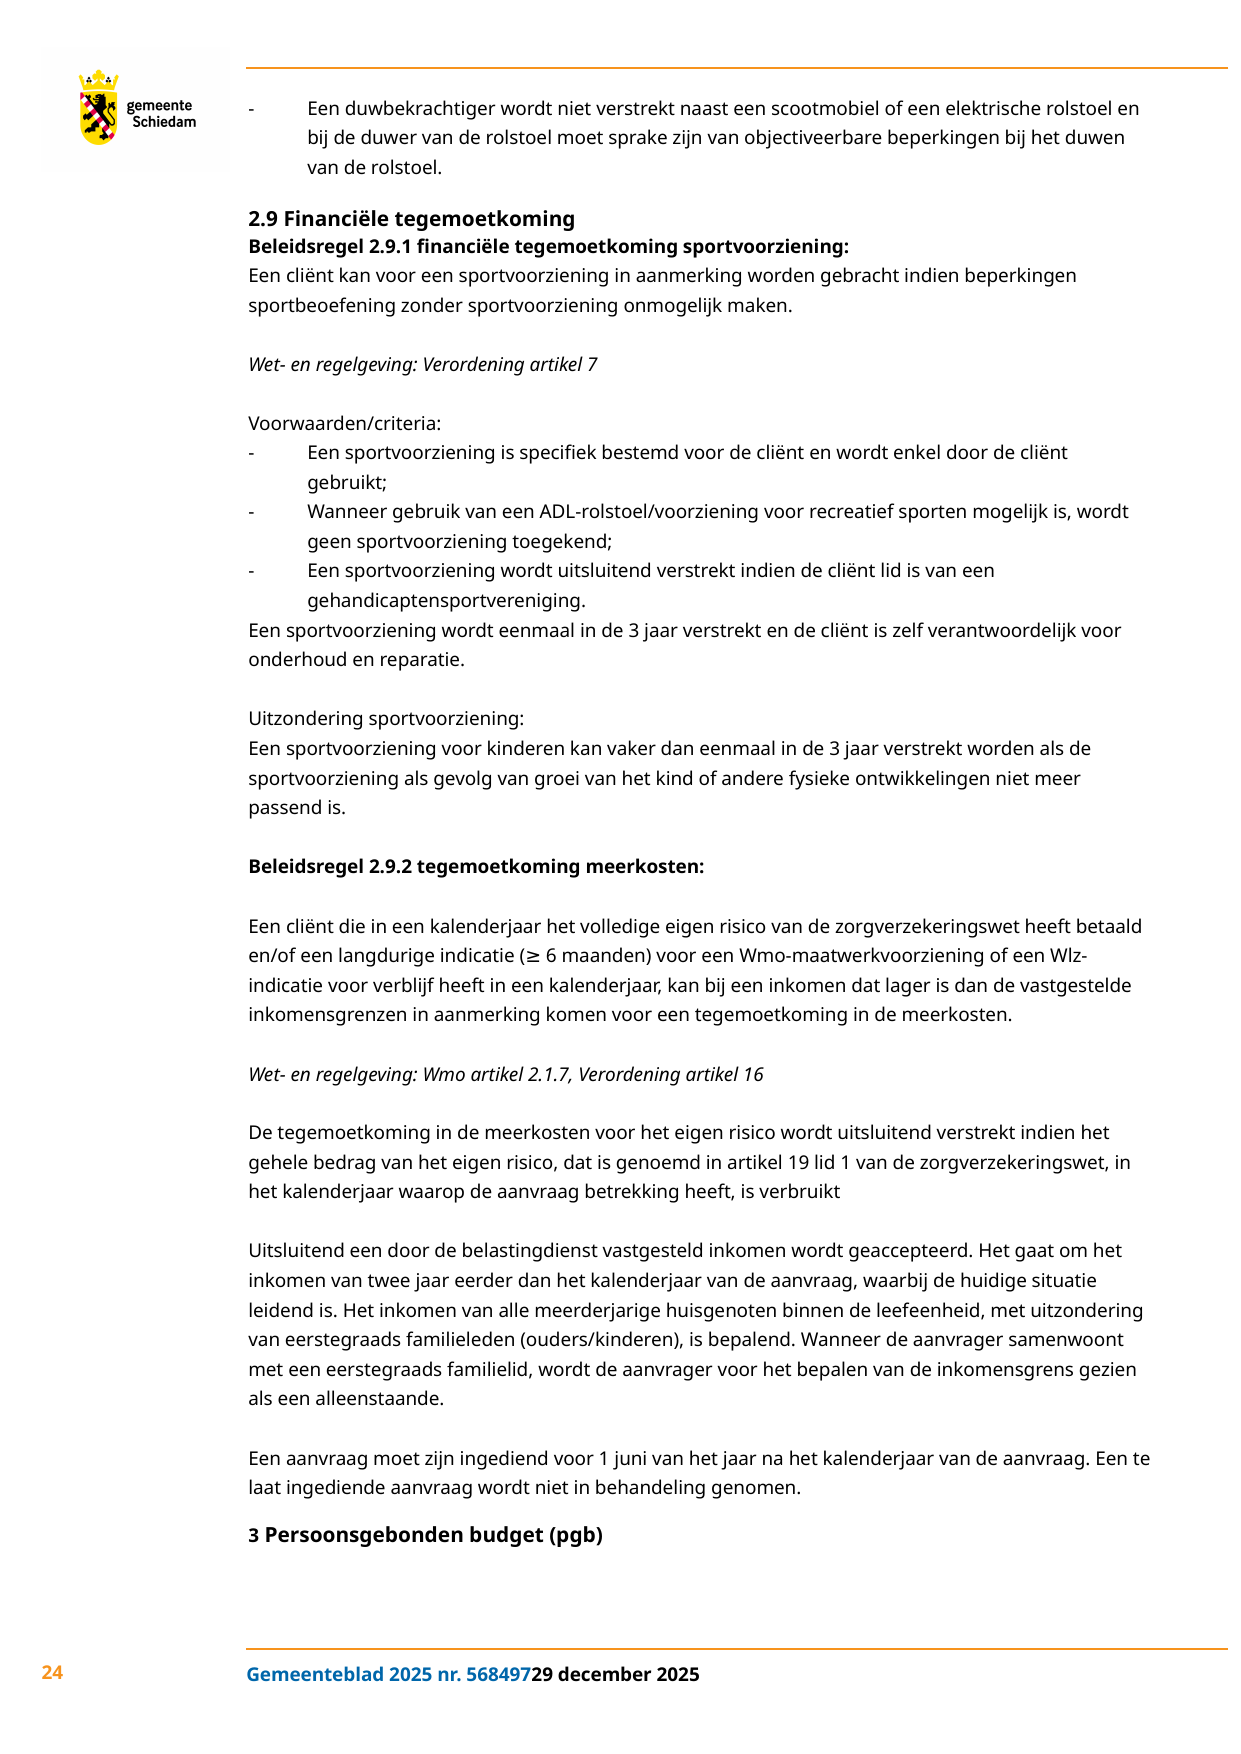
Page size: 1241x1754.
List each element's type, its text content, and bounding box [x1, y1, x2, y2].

picture [41, 47, 231, 172]
text Uitsluitend een door de belastingdienst vastgesteld inkomen wordt geaccepteerd. Het gaat om het inkomen van twee jaar eerder dan het kalenderjaar van de aanvraag, waarbij de huidige situatie leidend is. Het inkomen van alle meerderjarige huisgenoten binnen de leefeenheid, met uitzondering van eerstegraads familieleden (ouders/kinderen), is bepalend. Wanneer de aanvrager samenwoont met een eerstegraads familielid, wordt de aanvrager voor het bepalen van de inkomensgrens gezien als een alleenstaande. [248, 1238, 1152, 1411]
text Een aanvraag moet zijn ingediend voor 1 juni van het jaar na het kalenderjaar van de aanvraag. Een te laat ingediende aanvraag wordt niet in behandeling genomen. [248, 1445, 1152, 1500]
text Uitzondering sportvoorziening: [248, 706, 1152, 731]
text Voorwaarden/criteria: [248, 410, 1152, 436]
list Wanneer gebruik van een ADL-rolstoel/voorziening voor recreatief sporten mogelijk is, wordt geen sportvoorziening toegekend; [248, 498, 1152, 554]
text 2.9 Financiële tegemoetkoming [248, 204, 1152, 233]
list Een sportvoorziening is specifiek bestemd voor de cliënt en wordt enkel door de cliënt gebruikt; [248, 439, 1152, 495]
text Een sportvoorziening wordt eenmaal in de 3 jaar verstrekt en de cliënt is zelf verantwoordelijk voor onderhoud en reparatie. [248, 617, 1152, 672]
table_header Beleidsregel 2.9.2 tegemoetkoming meerkosten: Een cliënt die in een kalenderjaar het volledige eigen risico van de zorgverzekeringswet heeft betaald en/of een langdurige indicatie (≥ 6 maanden) voor een Wmo-maatwerkvoorziening of een Wlz-indicatie voor verblijf heeft in een kalenderjaar, kan bij een inkomen dat lager is dan de vastgestelde inkomensgrenzen in aanmerking komen voor een tegemoetkoming in de meerkosten. Wet- en regelgeving: Wmo artikel 2.1.7, Verordening artikel 16 [248, 854, 1152, 1086]
text 3 Persoonsgebonden budget (pgb) [248, 1520, 1152, 1548]
text De tegemoetkoming in de meerkosten voor het eigen risico wordt uitsluitend verstrekt indien het gehele bedrag van het eigen risico, dat is genoemd in artikel 19 lid 1 van de zorgverzekeringswet, in het kalenderjaar waarop de aanvraag betrekking heeft, is verbruikt [248, 1119, 1152, 1204]
table_header Beleidsregel 2.9.1 financiële tegemoetkoming sportvoorziening: Een cliënt kan voor een sportvoorziening in aanmerking worden gebracht indien beperkingen sportbeoefening zonder sportvoorziening onmogelijk maken. Wet- en regelgeving: Verordening artikel 7 [248, 233, 1152, 377]
text Een sportvoorziening voor kinderen kan vaker dan eenmaal in de 3 jaar verstrekt worden als de sportvoorziening als gevolg van groei van het kind of andere fysieke ontwikkelingen niet meer passend is. [248, 735, 1152, 820]
list Een sportvoorziening wordt uitsluitend verstrekt indien de cliënt lid is van een gehandicaptensportvereniging. [248, 558, 1152, 613]
list Een duwbekrachtiger wordt niet verstrekt naast een scootmobiel of een elektrische rolstoel en bij de duwer van de rolstoel moet sprake zijn van objectiveerbare beperkingen bij het duwen van de rolstoel. [248, 95, 1152, 180]
